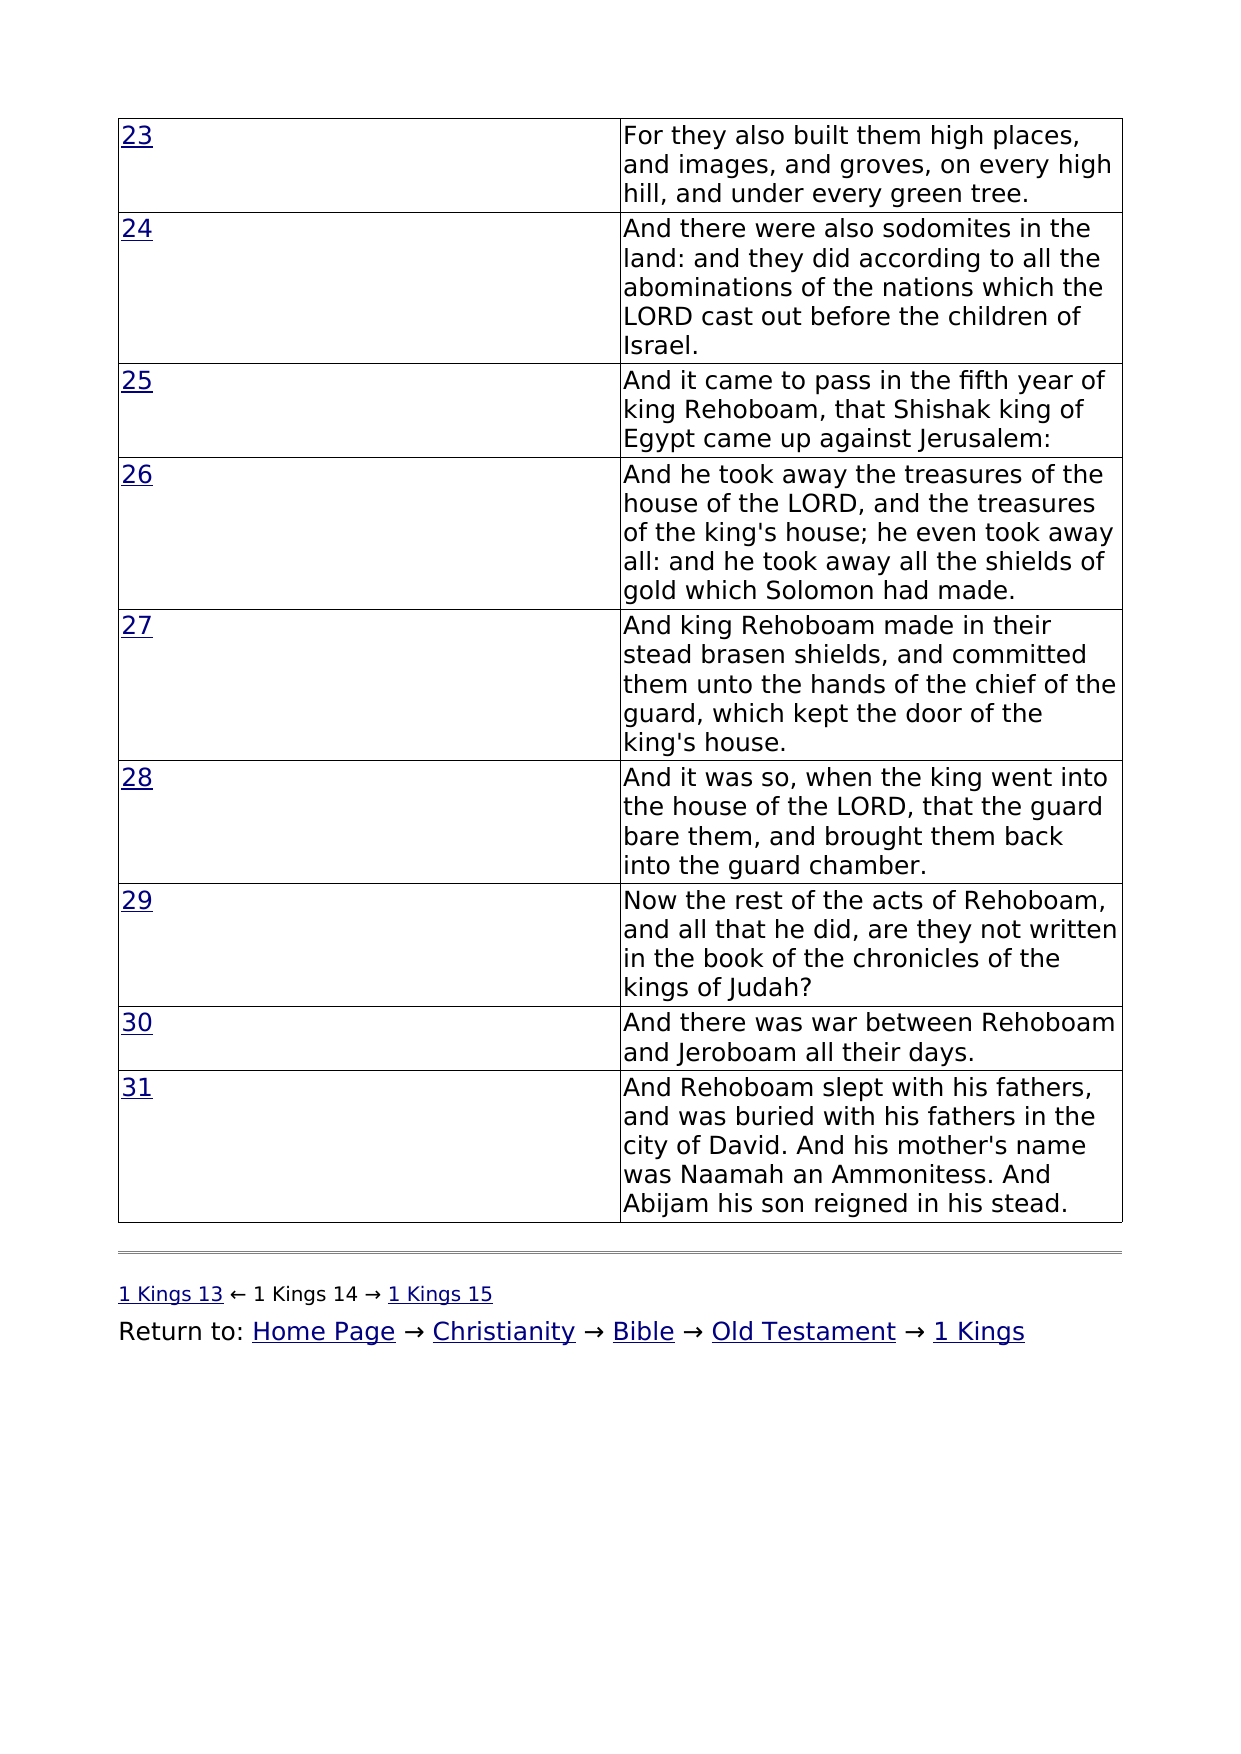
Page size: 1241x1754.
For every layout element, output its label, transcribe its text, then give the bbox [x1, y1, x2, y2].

table_cell Now the rest of the acts of Rehoboam, and all that he did, are they not written in the book of the chronicles of the kings of Judah? [621, 884, 1122, 1006]
table_cell 28 [119, 761, 620, 883]
table_cell 31 [119, 1071, 620, 1222]
table_cell 24 [119, 213, 620, 363]
table_cell 30 [119, 1007, 620, 1070]
table_cell And it was so, when the king went into the house of the LORD, that the guard bare them, and brought them back into the guard chamber. [621, 761, 1122, 883]
table_cell 25 [119, 364, 620, 457]
table_cell 23 [119, 119, 620, 212]
table_cell And he took away the treasures of the house of the LORD, and the treasures of the king's house; he even took away all: and he took away all the shields of gold which Solomon had made. [621, 458, 1122, 608]
table_cell And it came to pass in the fifth year of king Rehoboam, that Shishak king of Egypt came up against Jerusalem: [621, 364, 1122, 457]
table_cell For they also built them high places, and images, and groves, on every high hill, and under every green tree. [621, 119, 1122, 212]
table_cell 26 [119, 458, 620, 608]
text 1 Kings 13 ← 1 Kings 14 → 1 Kings 15 [118, 1283, 1122, 1317]
table_cell 27 [119, 610, 620, 760]
table_cell And king Rehoboam made in their stead brasen shields, and committed them unto the hands of the chief of the guard, which kept the door of the king's house. [621, 610, 1122, 760]
table_cell And there were also sodomites in the land: and they did according to all the abominations of the nations which the LORD cast out before the children of Israel. [621, 213, 1122, 363]
table_cell And Rehoboam slept with his fathers, and was buried with his fathers in the city of David. And his mother's name was Naamah an Ammonitess. And Abijam his son reigned in his stead. [621, 1071, 1122, 1222]
text Return to: Home Page → Christianity → Bible → Old Testament → 1 Kings [118, 1317, 1122, 1346]
table_cell And there was war between Rehoboam and Jeroboam all their days. [621, 1007, 1122, 1070]
table_cell 29 [119, 884, 620, 1006]
